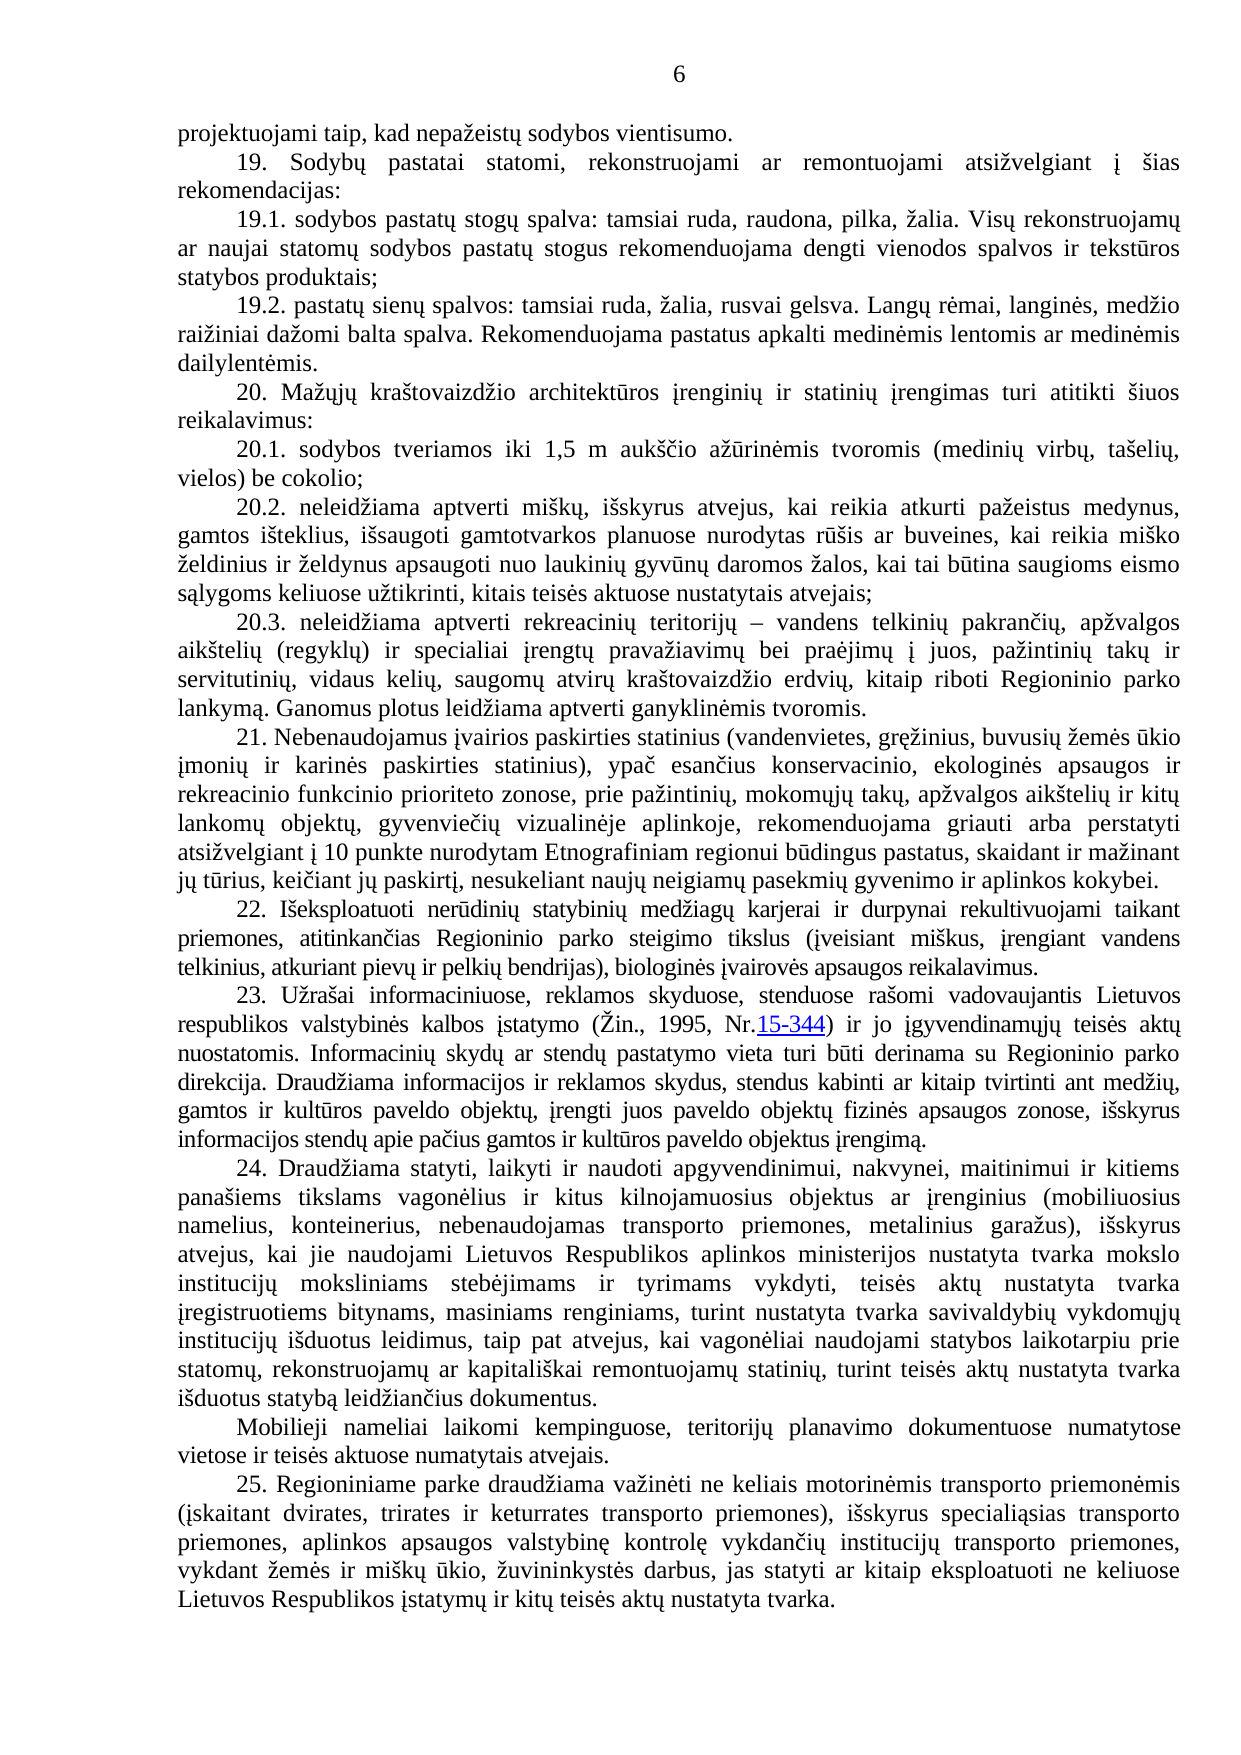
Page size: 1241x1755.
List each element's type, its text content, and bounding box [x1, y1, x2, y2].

text projektuojami taip, kad nepažeistų sodybos vientisumo. [177, 118, 1181, 147]
text 20. Mažųjų kraštovaizdžio architektūros įrenginių ir statinių įrengimas turi atitikti šiuos reikalavimus: [177, 377, 1181, 434]
text Mobilieji nameliai laikomi kempinguose, teritorijų planavimo dokumentuose numatytose vietose ir teisės aktuose numatytais atvejais. [177, 1412, 1181, 1469]
text 24. Draudžiama statyti, laikyti ir naudoti apgyvendinimui, nakvynei, maitinimui ir kitiems panašiems tikslams vagonėlius ir kitus kilnojamuosius objektus ar įrenginius (mobiliuosius namelius, konteinerius, nebenaudojamas transporto priemones, metalinius garažus), išskyrus atvejus, kai jie naudojami Lietuvos Respublikos aplinkos ministerijos nustatyta tvarka mokslo institucijų moksliniams stebėjimams ir tyrimams vykdyti, teisės aktų nustatyta tvarka įregistruotiems bitynams, masiniams renginiams, turint nustatyta tvarka savivaldybių vykdomųjų institucijų išduotus leidimus, taip pat atvejus, kai vagonėliai naudojami statybos laikotarpiu prie statomų, rekonstruojamų ar kapitališkai remontuojamų statinių, turint teisės aktų nustatyta tvarka išduotus statybą leidžiančius dokumentus. [177, 1153, 1181, 1412]
text 21. Nebenaudojamus įvairios paskirties statinius (vandenvietes, gręžinius, buvusių žemės ūkio įmonių ir karinės paskirties statinius), ypač esančius konservacinio, ekologinės apsaugos ir rekreacinio funkcinio prioriteto zonose, prie pažintinių, mokomųjų takų, apžvalgos aikštelių ir kitų lankomų objektų, gyvenviečių vizualinėje aplinkoje, rekomenduojama griauti arba perstatyti atsižvelgiant į 10 punkte nurodytam Etnografiniam regionui būdingus pastatus, skaidant ir mažinant jų tūrius, keičiant jų paskirtį, nesukeliant naujų neigiamų pasekmių gyvenimo ir aplinkos kokybei. [177, 722, 1181, 894]
text 19. Sodybų pastatai statomi, rekonstruojami ar remontuojami atsižvelgiant į šias rekomendacijas: [177, 147, 1181, 204]
text 20.2. neleidžiama aptverti miškų, išskyrus atvejus, kai reikia atkurti pažeistus medynus, gamtos išteklius, išsaugoti gamtotvarkos planuose nurodytas rūšis ar buveines, kai reikia miško želdinius ir želdynus apsaugoti nuo laukinių gyvūnų daromos žalos, kai tai būtina saugioms eismo sąlygoms keliuose užtikrinti, kitais teisės aktuose nustatytais atvejais; [177, 492, 1181, 607]
text 20.3. neleidžiama aptverti rekreacinių teritorijų – vandens telkinių pakrančių, apžvalgos aikštelių (regyklų) ir specialiai įrengtų pravažiavimų bei praėjimų į juos, pažintinių takų ir servitutinių, vidaus kelių, saugomų atvirų kraštovaizdžio erdvių, kitaip riboti Regioninio parko lankymą. Ganomus plotus leidžiama aptverti ganyklinėmis tvoromis. [177, 607, 1181, 722]
text 20.1. sodybos tveriamos iki 1,5 m aukščio ažūrinėmis tvoromis (medinių virbų, tašelių, vielos) be cokolio; [177, 434, 1181, 492]
text 19.1. sodybos pastatų stogų spalva: tamsiai ruda, raudona, pilka, žalia. Visų rekonstruojamų ar naujai statomų sodybos pastatų stogus rekomenduojama dengti vienodos spalvos ir tekstūros statybos produktais; [177, 204, 1181, 291]
text 22. Išeksploatuoti nerūdinių statybinių medžiagų karjerai ir durpynai rekultivuojami taikant priemones, atitinkančias Regioninio parko steigimo tikslus (įveisiant miškus, įrengiant vandens telkinius, atkuriant pievų ir pelkių bendrijas), biologinės įvairovės apsaugos reikalavimus. [177, 894, 1181, 981]
text 23. Užrašai informaciniuose, reklamos skyduose, stenduose rašomi vadovaujantis Lietuvos respublikos valstybinės kalbos įstatymo (Žin., 1995, Nr.15-344) ir jo įgyvendinamųjų teisės aktų nuostatomis. Informacinių skydų ar stendų pastatymo vieta turi būti derinama su Regioninio parko direkcija. Draudžiama informacijos ir reklamos skydus, stendus kabinti ar kitaip tvirtinti ant medžių, gamtos ir kultūros paveldo objektų, įrengti juos paveldo objektų fizinės apsaugos zonose, išskyrus informacijos stendų apie pačius gamtos ir kultūros paveldo objektus įrengimą. [177, 981, 1181, 1153]
text 19.2. pastatų sienų spalvos: tamsiai ruda, žalia, rusvai gelsva. Langų rėmai, langinės, medžio raižiniai dažomi balta spalva. Rekomenduojama pastatus apkalti medinėmis lentomis ar medinėmis dailylentėmis. [177, 291, 1181, 377]
text 25. Regioniniame parke draudžiama važinėti ne keliais motorinėmis transporto priemonėmis (įskaitant dvirates, trirates ir keturrates transporto priemones), išskyrus specialiąsias transporto priemones, aplinkos apsaugos valstybinę kontrolę vykdančių institucijų transporto priemones, vykdant žemės ir miškų ūkio, žuvininkystės darbus, jas statyti ar kitaip eksploatuoti ne keliuose Lietuvos Respublikos įstatymų ir kitų teisės aktų nustatyta tvarka. [177, 1469, 1181, 1613]
